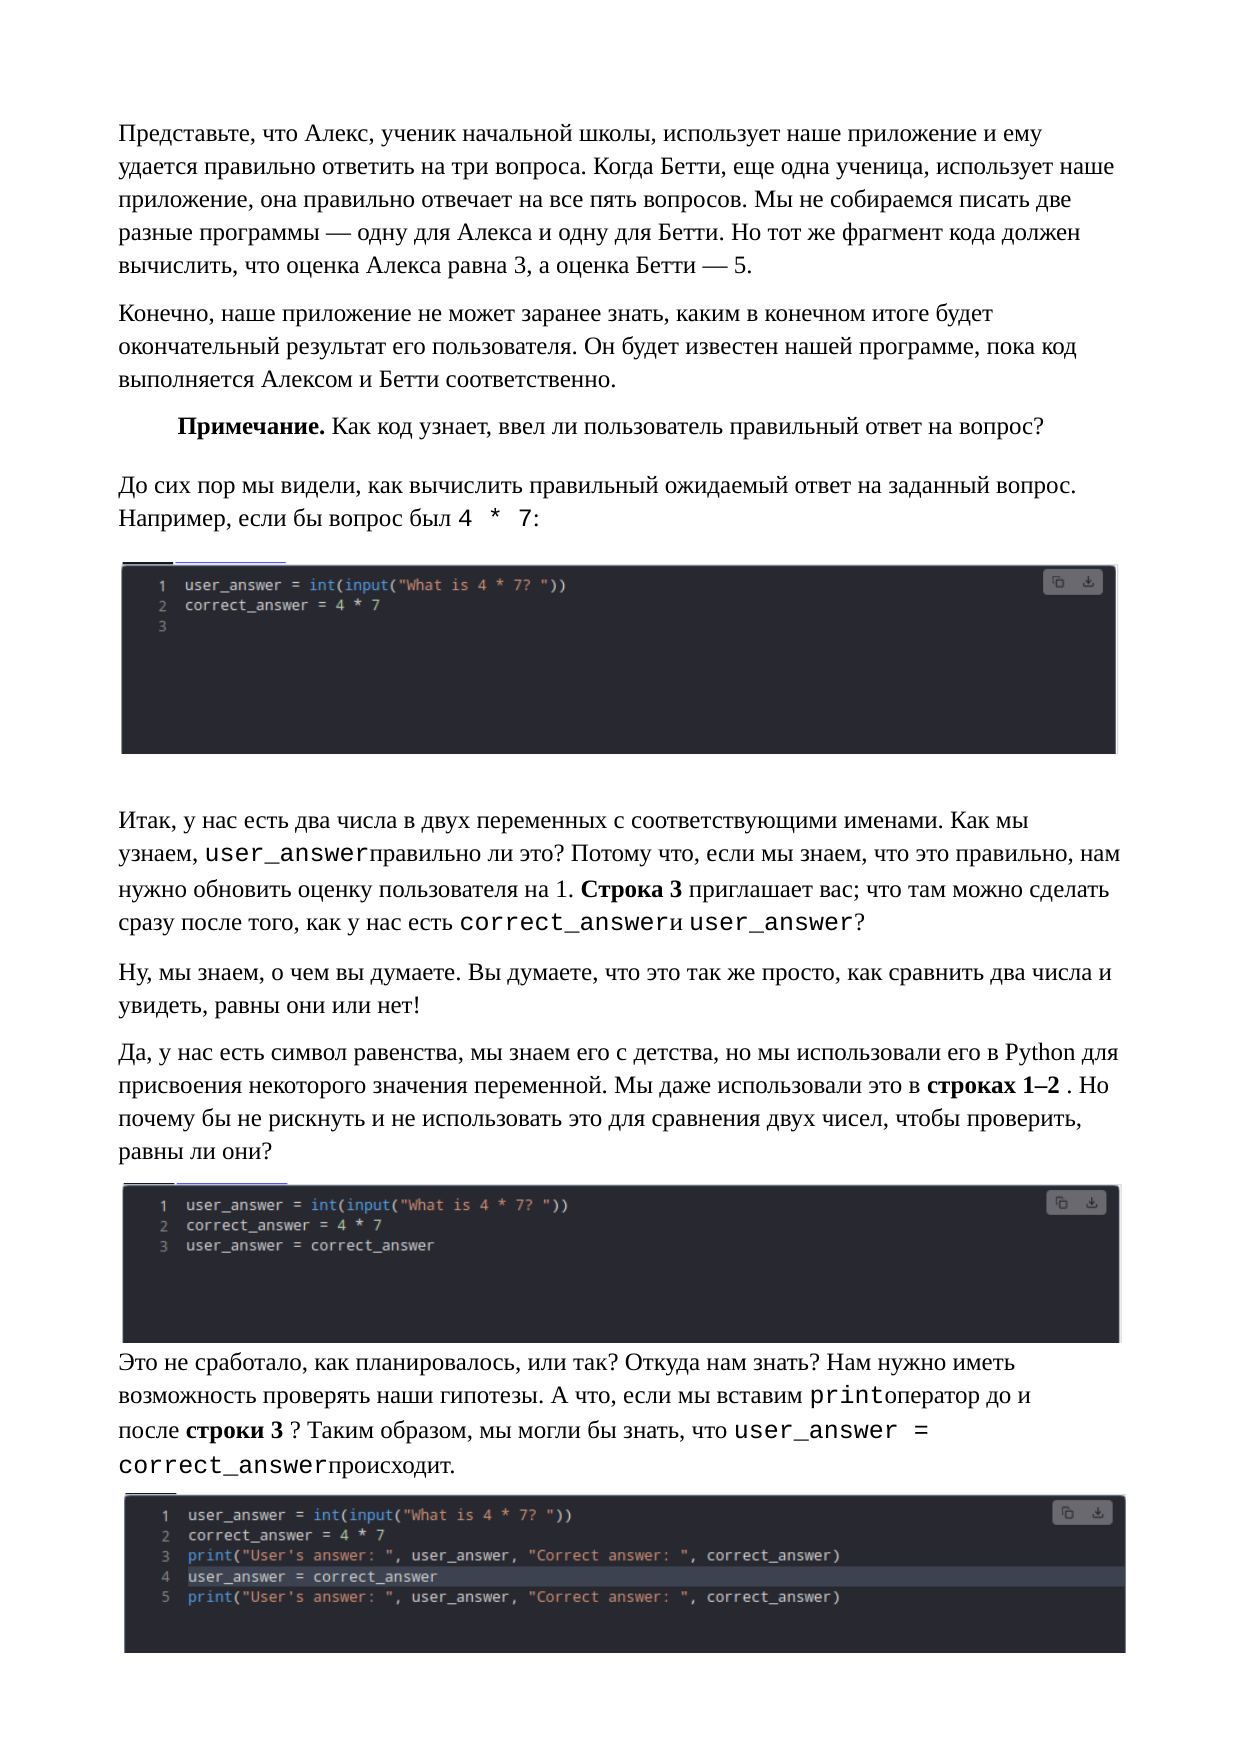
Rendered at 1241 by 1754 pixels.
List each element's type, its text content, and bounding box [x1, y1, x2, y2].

picture [118, 1183, 1123, 1343]
text Да, у нас есть символ равенства, мы знаем его с детства, но мы использовали его в Python для присвоения некоторого значения переменной. Мы даже использовали это в строках 1–2 . Но почему бы не рискнуть и не использовать это для сравнения двух чисел, чтобы проверить, равны ли они? [118, 1037, 1122, 1165]
picture [122, 1493, 1127, 1653]
text Ну, мы знаем, о чем вы думаете. Вы думаете, что это так же просто, как сравнить два числа и увидеть, равны они или нет! [118, 957, 1122, 1018]
text До сих пор мы видели, как вычислить правильный ожидаемый ответ на заданный вопрос. Например, если бы вопрос был 4 * 7: [118, 470, 1122, 533]
text Итак, у нас есть два числа в двух переменных с соответствующими именами. Как мы узнаем, user_answerправильно ли это? Потому что, если мы знаем, что это правильно, нам нужно обновить оценку пользователя на 1. Строка 3 приглашает вас; что там можно сделать сразу после того, как у нас есть correct_answerи user_answer? [118, 806, 1122, 937]
text Это не сработало, как планировалось, или так? Откуда нам знать? Нам нужно иметь возможность проверять наши гипотезы. А что, если мы вставим printоператор до и после строки 3 ? Таким образом, мы могли бы знать, что user_answer = correct_answerпроисходит. [118, 1343, 1122, 1481]
text Представьте, что Алекс, ученик начальной школы, использует наше приложение и ему удается правильно ответить на три вопроса. Когда Бетти, еще одна ученица, использует наше приложение, она правильно отвечает на все пять вопросов. Мы не собираемся писать две разные программы — одну для Алекса и одну для Бетти. Но тот же фрагмент кода должен вычислить, что оценка Алекса равна 3, а оценка Бетти — 5. [118, 118, 1122, 279]
text Примечание. Как код узнает, ввел ли пользователь правильный ответ на вопрос? [177, 411, 1063, 440]
text Конечно, наше приложение не может заранее знать, каким в конечном итоге будет окончательный результат его пользователя. Он будет известен нашей программе, пока код выполняется Алексом и Бетти соответственно. [118, 298, 1122, 393]
picture [118, 562, 1123, 754]
